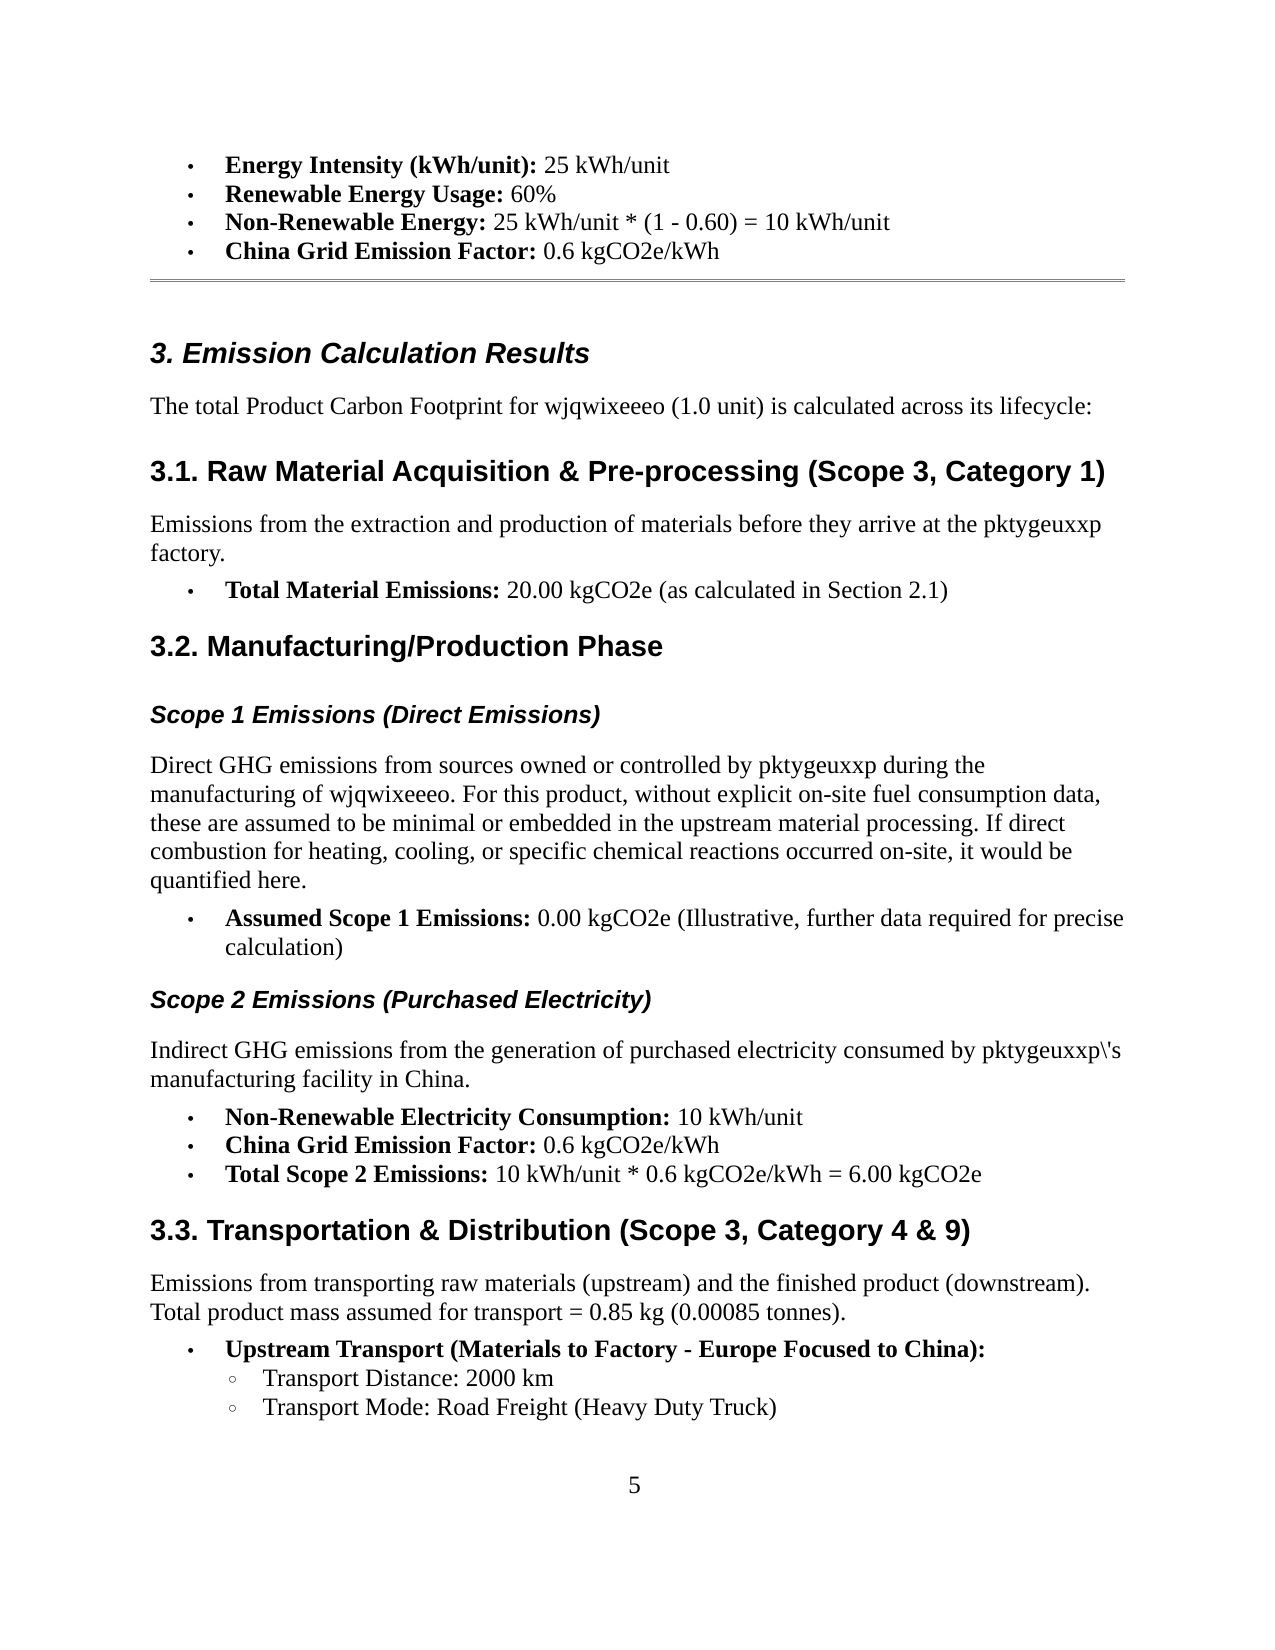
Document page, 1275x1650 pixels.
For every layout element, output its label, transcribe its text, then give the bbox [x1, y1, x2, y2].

text Emissions from transporting raw materials (upstream) and the finished product (downstream). Total product mass assumed for transport = 0.85 kg (0.00085 tonnes). [150, 1268, 1125, 1326]
subtitle 3.1. Raw Material Acquisition & Pre-processing (Scope 3, Category 1) [150, 454, 1125, 487]
list Non-Renewable Electricity Consumption: 10 kWh/unit [187, 1102, 1125, 1131]
list Upstream Transport (Materials to Factory - Europe Focused to China): [187, 1334, 1125, 1363]
subtitle Scope 2 Emissions (Purchased Electricity) [150, 985, 1125, 1014]
list Transport Distance: 2000 km [225, 1363, 1125, 1392]
text Indirect GHG emissions from the generation of purchased electricity consumed by pktygeuxxp\'s manufacturing facility in China. [150, 1035, 1125, 1093]
subtitle 3.3. Transportation & Distribution (Scope 3, Category 4 & 9) [150, 1213, 1125, 1247]
subtitle Scope 1 Emissions (Direct Emissions) [150, 700, 1125, 729]
subtitle 3.2. Manufacturing/Production Phase [150, 629, 1125, 663]
list Non-Renewable Energy: 25 kWh/unit * (1 - 0.60) = 10 kWh/unit [187, 207, 1125, 236]
list Energy Intensity (kWh/unit): 25 kWh/unit [187, 150, 1125, 179]
list China Grid Emission Factor: 0.6 kgCO2e/kWh [187, 236, 1125, 265]
list Renewable Energy Usage: 60% [187, 179, 1125, 207]
list Assumed Scope 1 Emissions: 0.00 kgCO2e (Illustrative, further data required for precise calculation) [187, 903, 1125, 960]
text Emissions from the extraction and production of materials before they arrive at the pktygeuxxp factory. [150, 509, 1125, 566]
list Transport Mode: Road Freight (Heavy Duty Truck) [225, 1392, 1125, 1421]
list China Grid Emission Factor: 0.6 kgCO2e/kWh [187, 1131, 1125, 1159]
list Total Material Emissions: 20.00 kgCO2e (as calculated in Section 2.1) [187, 575, 1125, 604]
subtitle 3. Emission Calculation Results [150, 336, 1125, 370]
text Direct GHG emissions from sources owned or controlled by pktygeuxxp during the manufacturing of wjqwixeeeo. For this product, without explicit on-site fuel consumption data, these are assumed to be minimal or embedded in the upstream material processing. If direct combustion for heating, cooling, or specific chemical reactions occurred on-site, it would be quantified here. [150, 750, 1125, 894]
list Total Scope 2 Emissions: 10 kWh/unit * 0.6 kgCO2e/kWh = 6.00 kgCO2e [187, 1159, 1125, 1188]
text The total Product Carbon Footprint for wjqwixeeeo (1.0 unit) is calculated across its lifecycle: [150, 391, 1125, 420]
